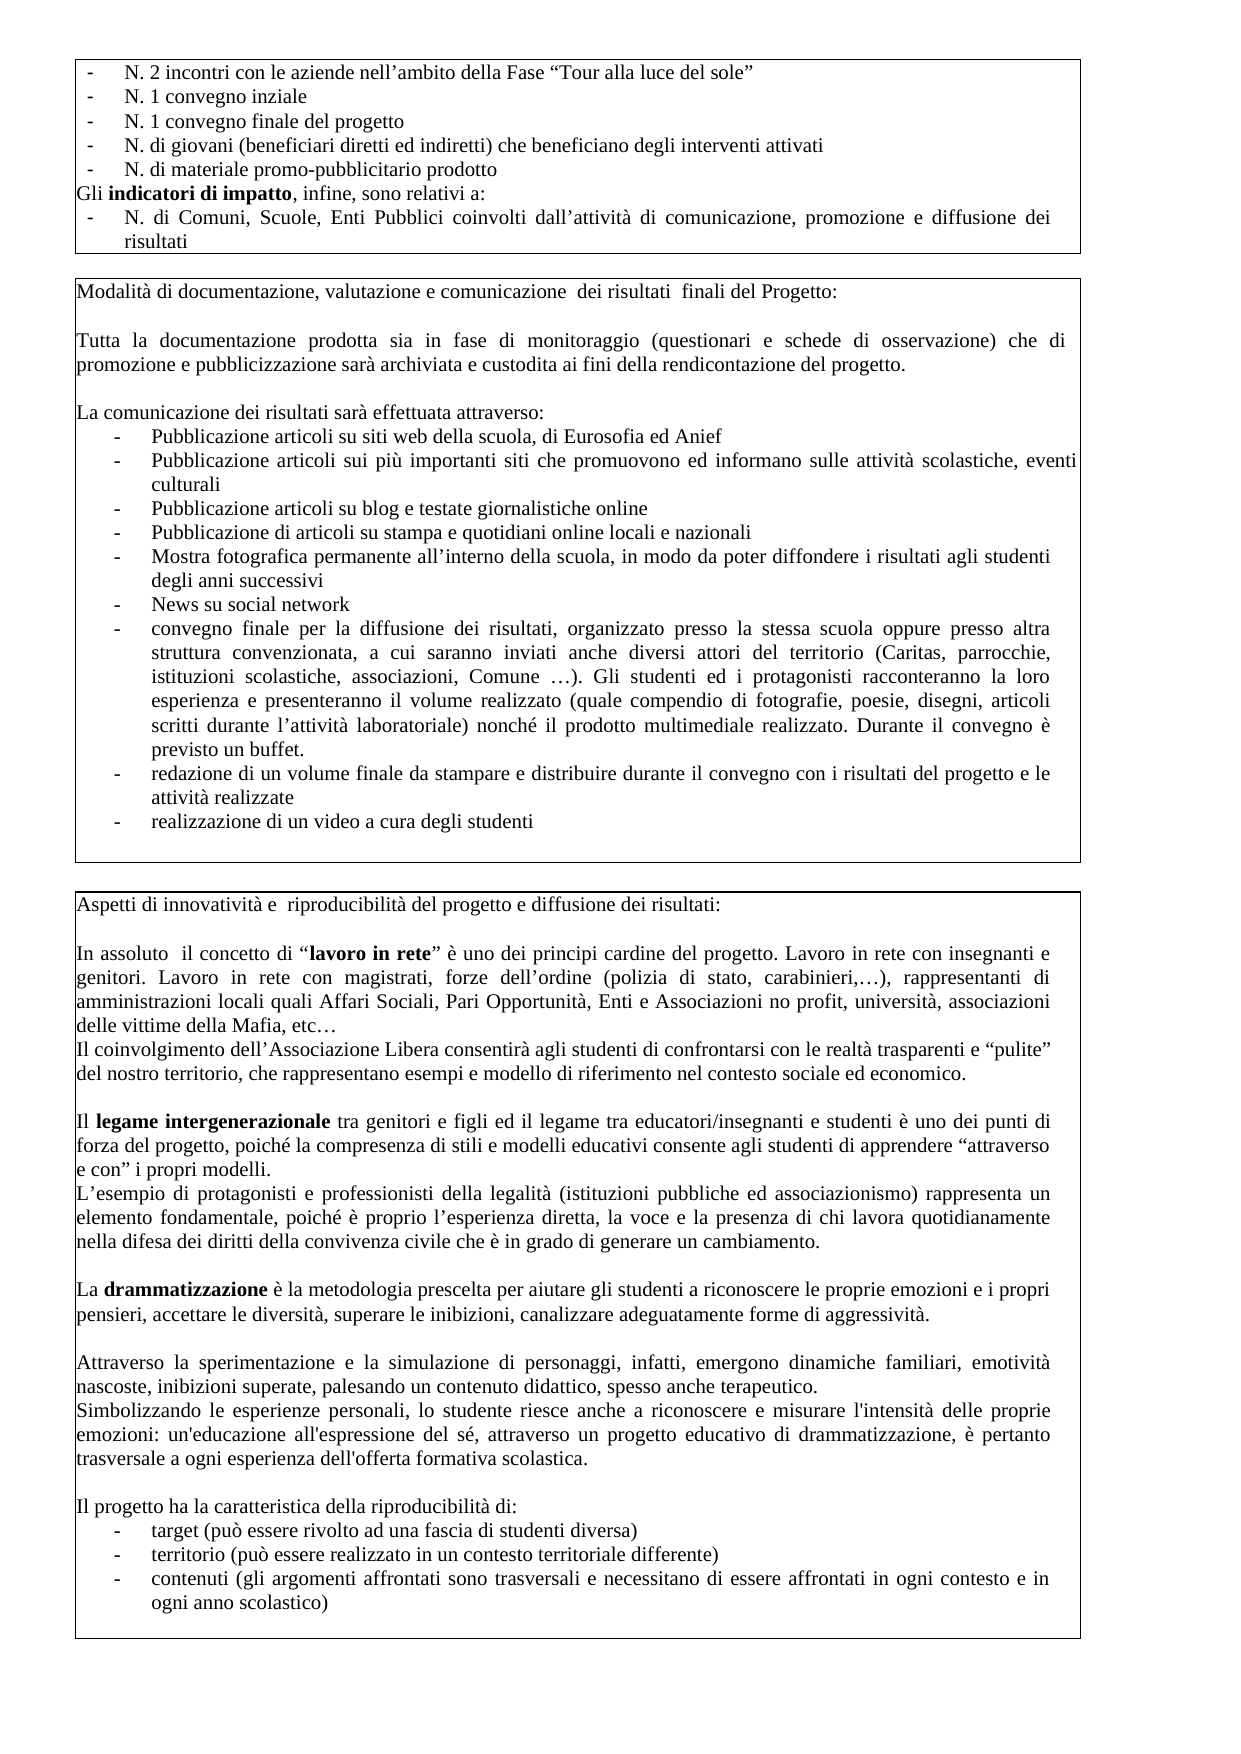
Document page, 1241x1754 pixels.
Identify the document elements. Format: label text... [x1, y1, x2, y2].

table_header N. 2 incontri con le aziende nell’ambito della Fase “Tour alla luce del sole” N. 1 convegno inziale N. 1 convegno finale del progetto N. di giovani (beneficiari diretti ed indiretti) che beneficiano degli interventi attivati N. di materiale promo-pubblicitario prodotto Gli indicatori di impatto, infine, sono relativi a: N. di Comuni, Scuole, Enti Pubblici coinvolti dall’attività di comunicazione, promozione e diffusione dei risultati [76, 60, 1080, 253]
table_header Modalità di documentazione, valutazione e comunicazione dei risultati finali del Progetto: Tutta la documentazione prodotta sia in fase di monitoraggio (questionari e schede di osservazione) che di promozione e pubblicizzazione sarà archiviata e custodita ai fini della rendicontazione del progetto. La comunicazione dei risultati sarà effettuata attraverso: Pubblicazione articoli su siti web della scuola, di Eurosofia ed Anief Pubblicazione articoli sui più importanti siti che promuovono ed informano sulle attività scolastiche, eventi culturali Pubblicazione articoli su blog e testate giornalistiche online Pubblicazione di articoli su stampa e quotidiani online locali e nazionali Mostra fotografica permanente all’interno della scuola, in modo da poter diffondere i risultati agli studenti degli anni successivi News su social network convegno finale per la diffusione dei risultati, organizzato presso la stessa scuola oppure presso altra struttura convenzionata, a cui saranno inviati anche diversi attori del territorio (Caritas, parrocchie, istituzioni scolastiche, associazioni, Comune …). Gli studenti ed i protagonisti racconteranno la loro esperienza e presenteranno il volume realizzato (quale compendio di fotografie, poesie, disegni, articoli scritti durante l’attività laboratoriale) nonché il prodotto multimediale realizzato. Durante il convegno è previsto un buffet. redazione di un volume finale da stampare e distribuire durante il convegno con i risultati del progetto e le attività realizzate realizzazione di un video a cura degli studenti [76, 279, 1080, 862]
table_header Aspetti di innovatività e riproducibilità del progetto e diffusione dei risultati: In assoluto il concetto di “lavoro in rete” è uno dei principi cardine del progetto. Lavoro in rete con insegnanti e genitori. Lavoro in rete con magistrati, forze dell’ordine (polizia di stato, carabinieri,…), rappresentanti di amministrazioni locali quali Affari Sociali, Pari Opportunità, Enti e Associazioni no profit, università, associazioni delle vittime della Mafia, etc… Il coinvolgimento dell’Associazione Libera consentirà agli studenti di confrontarsi con le realtà trasparenti e “pulite” del nostro territorio, che rappresentano esempi e modello di riferimento nel contesto sociale ed economico. Il legame intergenerazionale tra genitori e figli ed il legame tra educatori/insegnanti e studenti è uno dei punti di forza del progetto, poiché la compresenza di stili e modelli educativi consente agli studenti di apprendere “attraverso e con” i propri modelli. L’esempio di protagonisti e professionisti della legalità (istituzioni pubbliche ed associazionismo) rappresenta un elemento fondamentale, poiché è proprio l’esperienza diretta, la voce e la presenza di chi lavora quotidianamente nella difesa dei diritti della convivenza civile che è in grado di generare un cambiamento. La drammatizzazione è la metodologia prescelta per aiutare gli studenti a riconoscere le proprie emozioni e i propri pensieri, accettare le diversità, superare le inibizioni, canalizzare adeguatamente forme di aggressività. Attraverso la sperimentazione e la simulazione di personaggi, infatti, emergono dinamiche familiari, emotività nascoste, inibizioni superate, palesando un contenuto didattico, spesso anche terapeutico. Simbolizzando le esperienze personali, lo studente riesce anche a riconoscere e misurare l'intensità delle proprie emozioni: un'educazione all'espressione del sé, attraverso un progetto educativo di drammatizzazione, è pertanto trasversale a ogni esperienza dell'offerta formativa scolastica. Il progetto ha la caratteristica della riproducibilità di: target (può essere rivolto ad una fascia di studenti diversa) territorio (può essere realizzato in un contesto territoriale differente) contenuti (gli argomenti affrontati sono trasversali e necessitano di essere affrontati in ogni contesto e in ogni anno scolastico) [76, 893, 1080, 1638]
